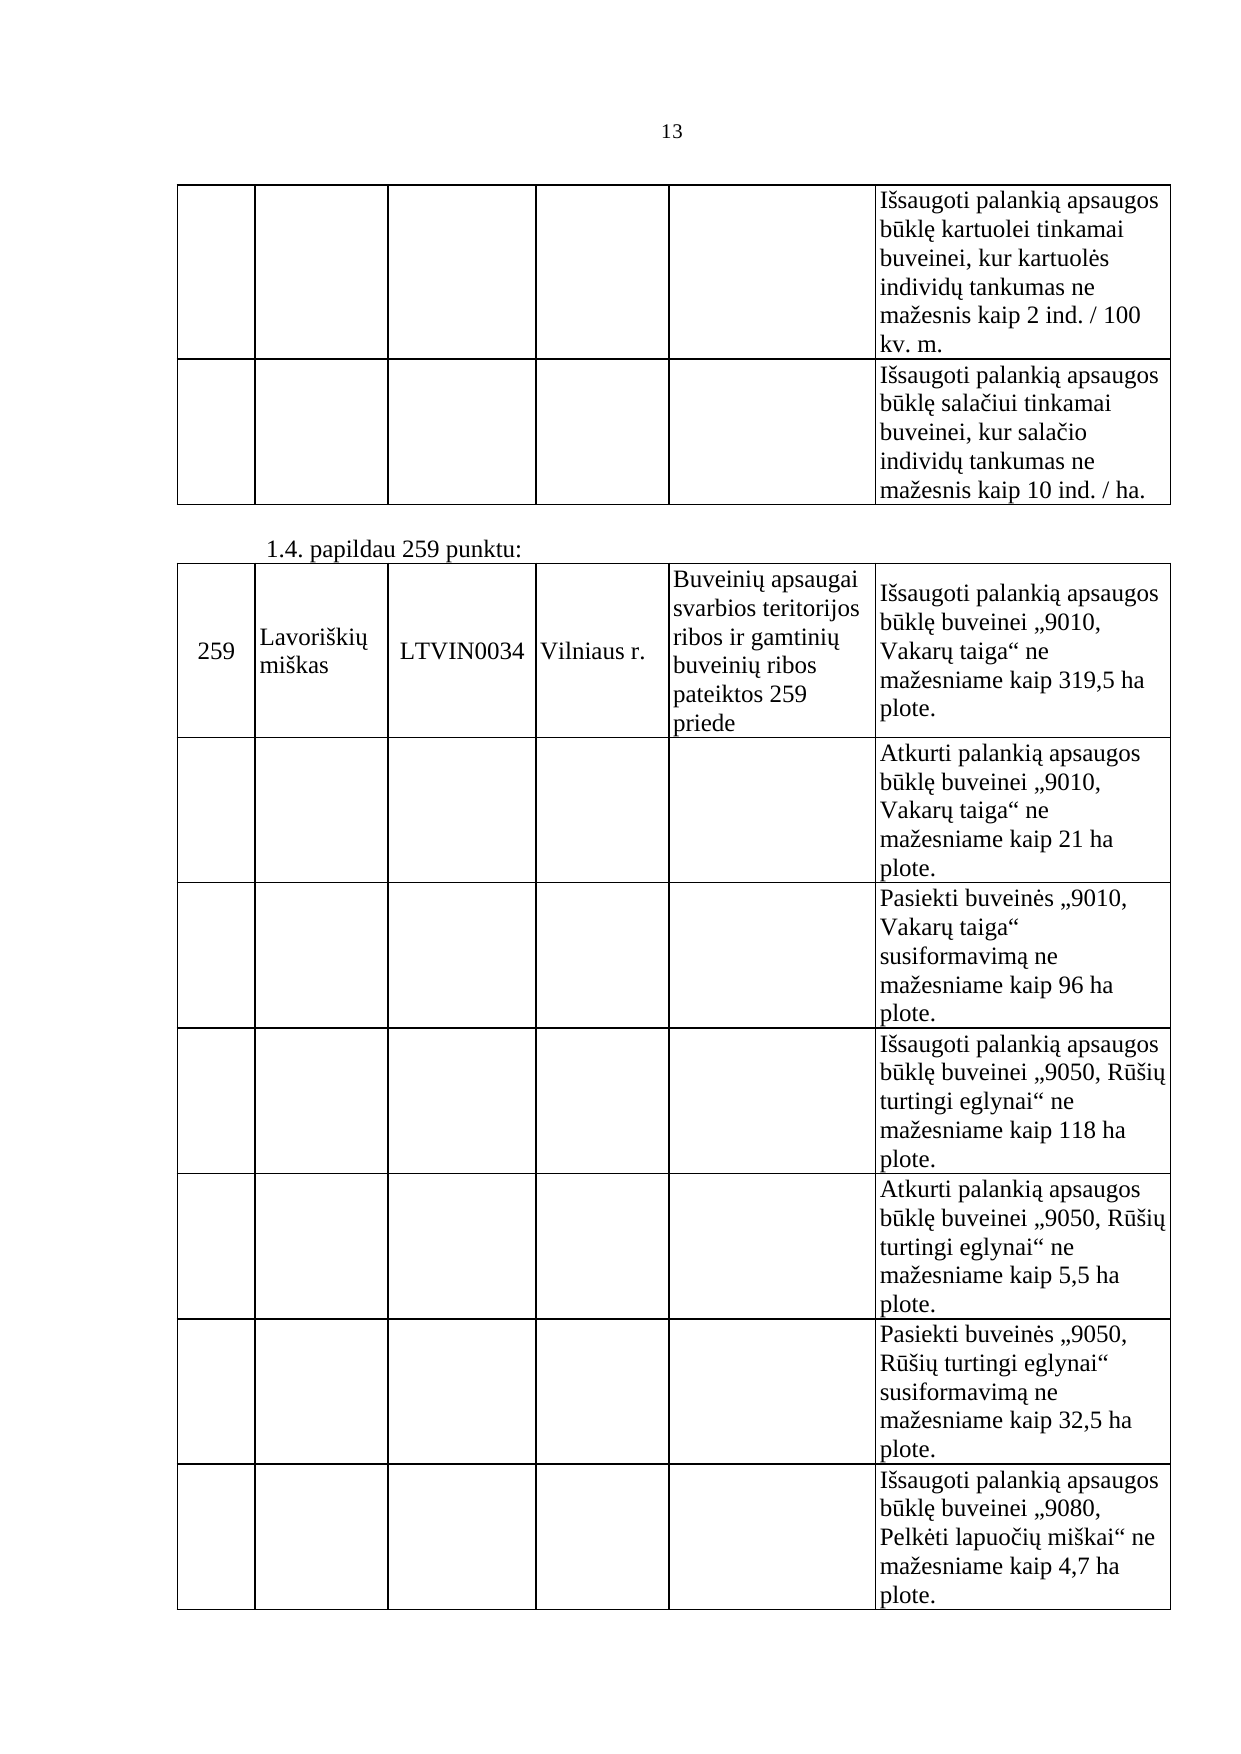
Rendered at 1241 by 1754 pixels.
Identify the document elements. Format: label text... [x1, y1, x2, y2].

table_cell [389, 738, 535, 882]
table_header Vilniaus r. [537, 564, 668, 737]
table_cell [178, 1029, 254, 1172]
table_cell [670, 1174, 875, 1318]
table_cell [178, 1174, 254, 1318]
table_header Išsaugoti palankią apsaugos būklę buveinei „9010, Vakarų taiga“ ne mažesniame kaip 319,5 ha plote. [876, 564, 1170, 737]
table_header Buveinių apsaugai svarbios teritorijos ribos ir gamtinių buveinių ribos pateiktos 259 priede [670, 564, 875, 737]
table_cell [537, 738, 668, 882]
table_cell [256, 186, 387, 358]
table_cell Atkurti palankią apsaugos būklę buveinei „9050, Rūšių turtingi eglynai“ ne mažesniame kaip 5,5 ha plote. [876, 1174, 1170, 1318]
table_cell [670, 883, 875, 1027]
table_cell [537, 1174, 668, 1318]
table_cell [537, 1029, 668, 1172]
table_cell [256, 1029, 387, 1172]
table_header LTVIN0034 [389, 564, 535, 737]
table_cell [178, 1465, 254, 1608]
table_cell [178, 883, 254, 1027]
table_cell Pasiekti buveinės „9010, Vakarų taiga“ susiformavimą ne mažesniame kaip 96 ha plote. [876, 883, 1170, 1027]
table_cell Išsaugoti palankią apsaugos būklę buveinei „9050, Rūšių turtingi eglynai“ ne mažesniame kaip 118 ha plote. [876, 1029, 1170, 1172]
table_cell [256, 883, 387, 1027]
table_cell [256, 1465, 387, 1608]
table_cell Išsaugoti palankią apsaugos būklę salačiui tinkamai buveinei, kur salačio individų tankumas ne mažesnis kaip 10 ind. / ha. [876, 360, 1170, 503]
table_cell [178, 186, 254, 358]
table_cell Atkurti palankią apsaugos būklę buveinei „9010, Vakarų taiga“ ne mažesniame kaip 21 ha plote. [876, 738, 1170, 882]
table_cell [537, 1465, 668, 1608]
table_cell [256, 738, 387, 882]
table_cell [178, 1320, 254, 1463]
table_header 259 [178, 564, 254, 737]
table_cell Išsaugoti palankią apsaugos būklę kartuolei tinkamai buveinei, kur kartuolės individų tankumas ne mažesnis kaip 2 ind. / 100 kv. m. [876, 186, 1170, 358]
table_cell [389, 360, 535, 503]
table_cell [256, 1320, 387, 1463]
table_cell [389, 1465, 535, 1608]
table_cell [256, 360, 387, 503]
table_cell [670, 1029, 875, 1172]
text 1.4. papildau 259 punktu: [177, 534, 1166, 562]
table_cell [389, 1320, 535, 1463]
table_cell [670, 738, 875, 882]
table_cell [389, 1029, 535, 1172]
table_cell [670, 186, 875, 358]
table_cell [670, 1465, 875, 1608]
table_cell [670, 1320, 875, 1463]
table_cell [537, 883, 668, 1027]
table_cell [389, 1174, 535, 1318]
table_cell [670, 360, 875, 503]
table_cell [389, 186, 535, 358]
table_cell [178, 738, 254, 882]
table_cell [537, 360, 668, 503]
table_cell [537, 1320, 668, 1463]
table_cell [389, 883, 535, 1027]
table_cell [178, 360, 254, 503]
table_cell Pasiekti buveinės „9050, Rūšių turtingi eglynai“ susiformavimą ne mažesniame kaip 32,5 ha plote. [876, 1320, 1170, 1463]
table_cell Išsaugoti palankią apsaugos būklę buveinei „9080, Pelkėti lapuočių miškai“ ne mažesniame kaip 4,7 ha plote. [876, 1465, 1170, 1608]
table_cell [256, 1174, 387, 1318]
table_header Lavoriškių miškas [256, 564, 387, 737]
table_cell [537, 186, 668, 358]
